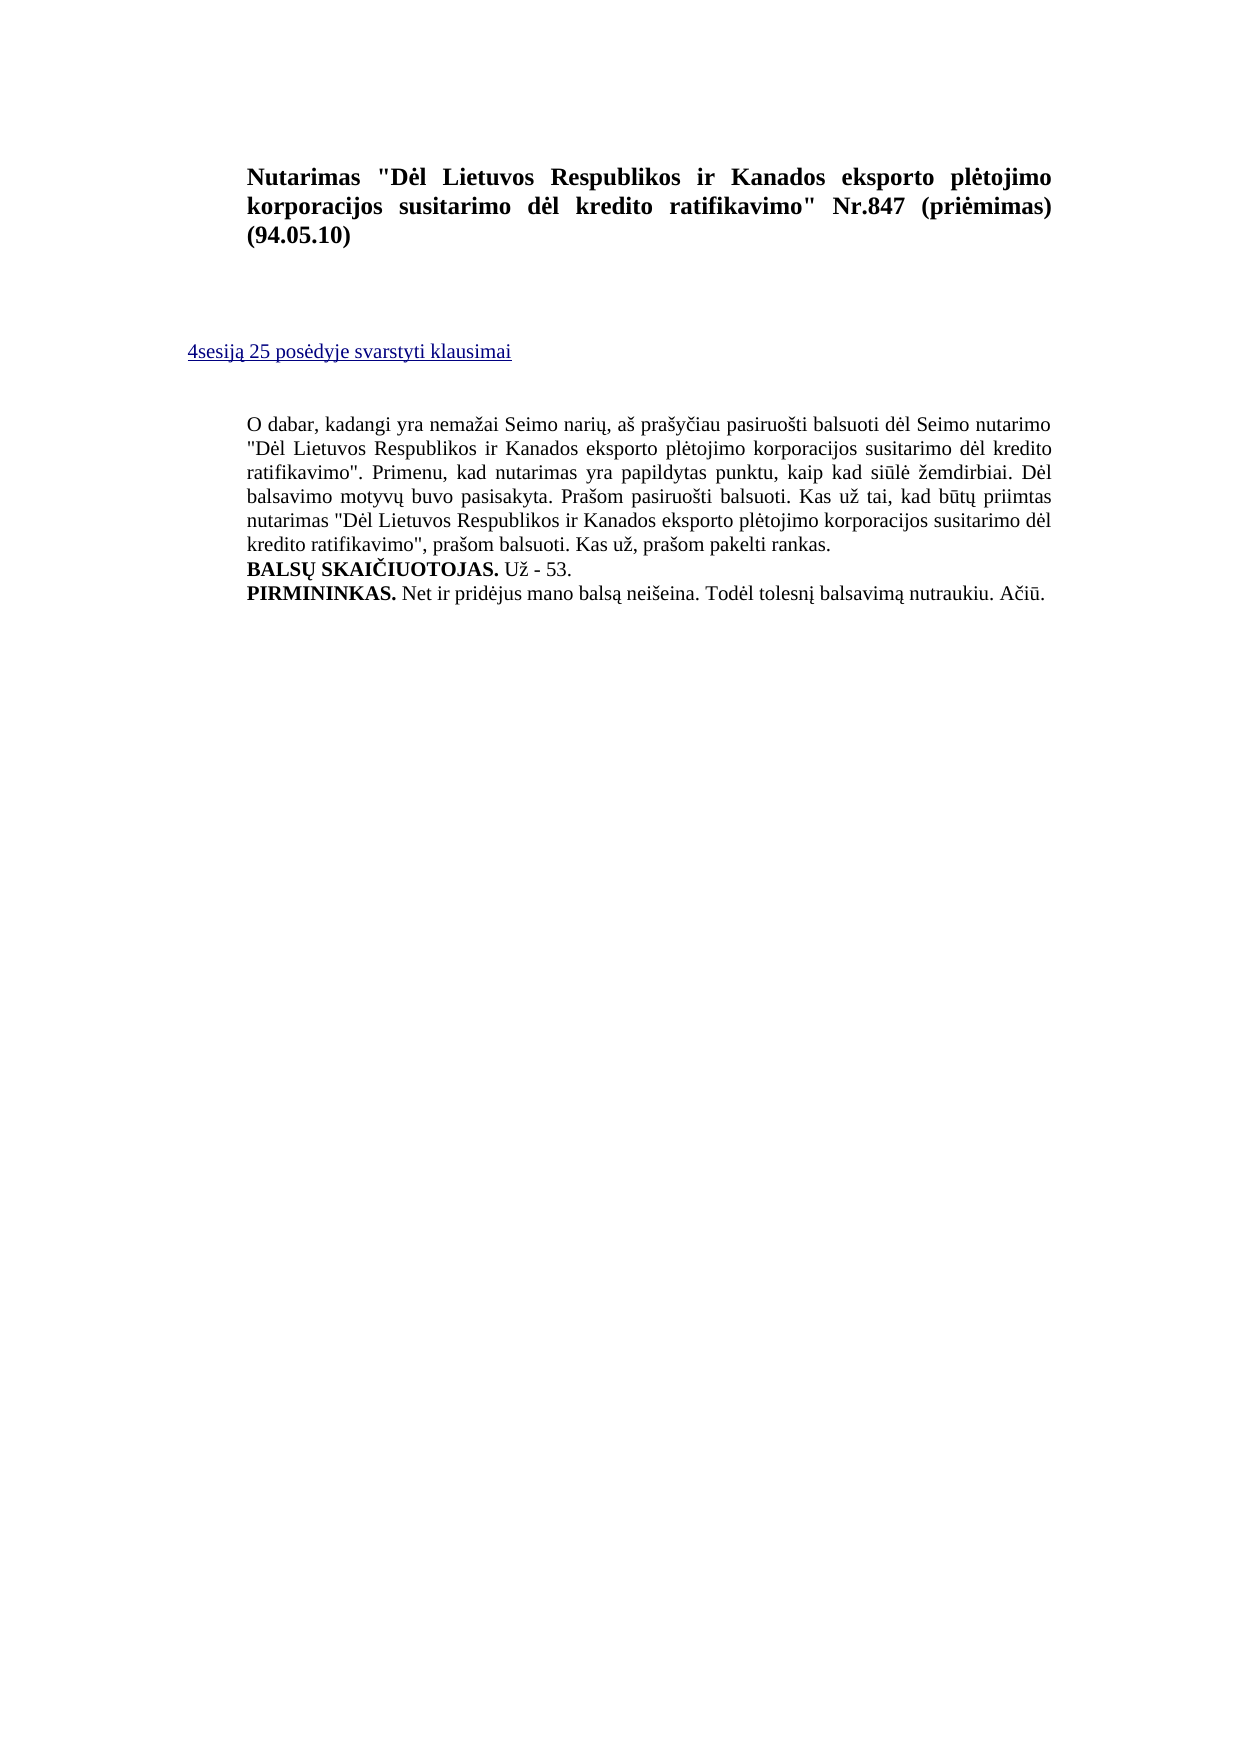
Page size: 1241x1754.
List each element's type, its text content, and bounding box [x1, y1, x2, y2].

text O dabar, kadangi yra nemažai Seimo narių, aš prašyčiau pasiruošti balsuoti dėl Seimo nutarimo "Dėl Lietuvos Respublikos ir Kanados eksporto plėtojimo korporacijos susitarimo dėl kredito ratifikavimo". Primenu, kad nutarimas yra papildytas punktu, kaip kad siūlė žemdirbiai. Dėl balsavimo motyvų buvo pasisakyta. Prašom pasiruošti balsuoti. Kas už tai, kad būtų priimtas nutarimas "Dėl Lietuvos Respublikos ir Kanados eksporto plėtojimo korporacijos susitarimo dėl kredito ratifikavimo", prašom balsuoti. Kas už, prašom pakelti rankas. [247, 412, 1053, 556]
text BALSŲ SKAIČIUOTOJAS. Už - 53. [247, 557, 1053, 581]
text 4sesiją 25 posėdyje svarstyti klausimai [187, 339, 1053, 363]
text Nutarimas "Dėl Lietuvos Respublikos ir Kanados eksporto plėtojimo korporacijos susitarimo dėl kredito ratifikavimo" Nr.847 (priėmimas) (94.05.10) [247, 162, 1053, 249]
text PIRMININKAS. Net ir pridėjus mano balsą neišeina. Todėl tolesnį balsavimą nutraukiu. Ačiū. [247, 581, 1053, 605]
